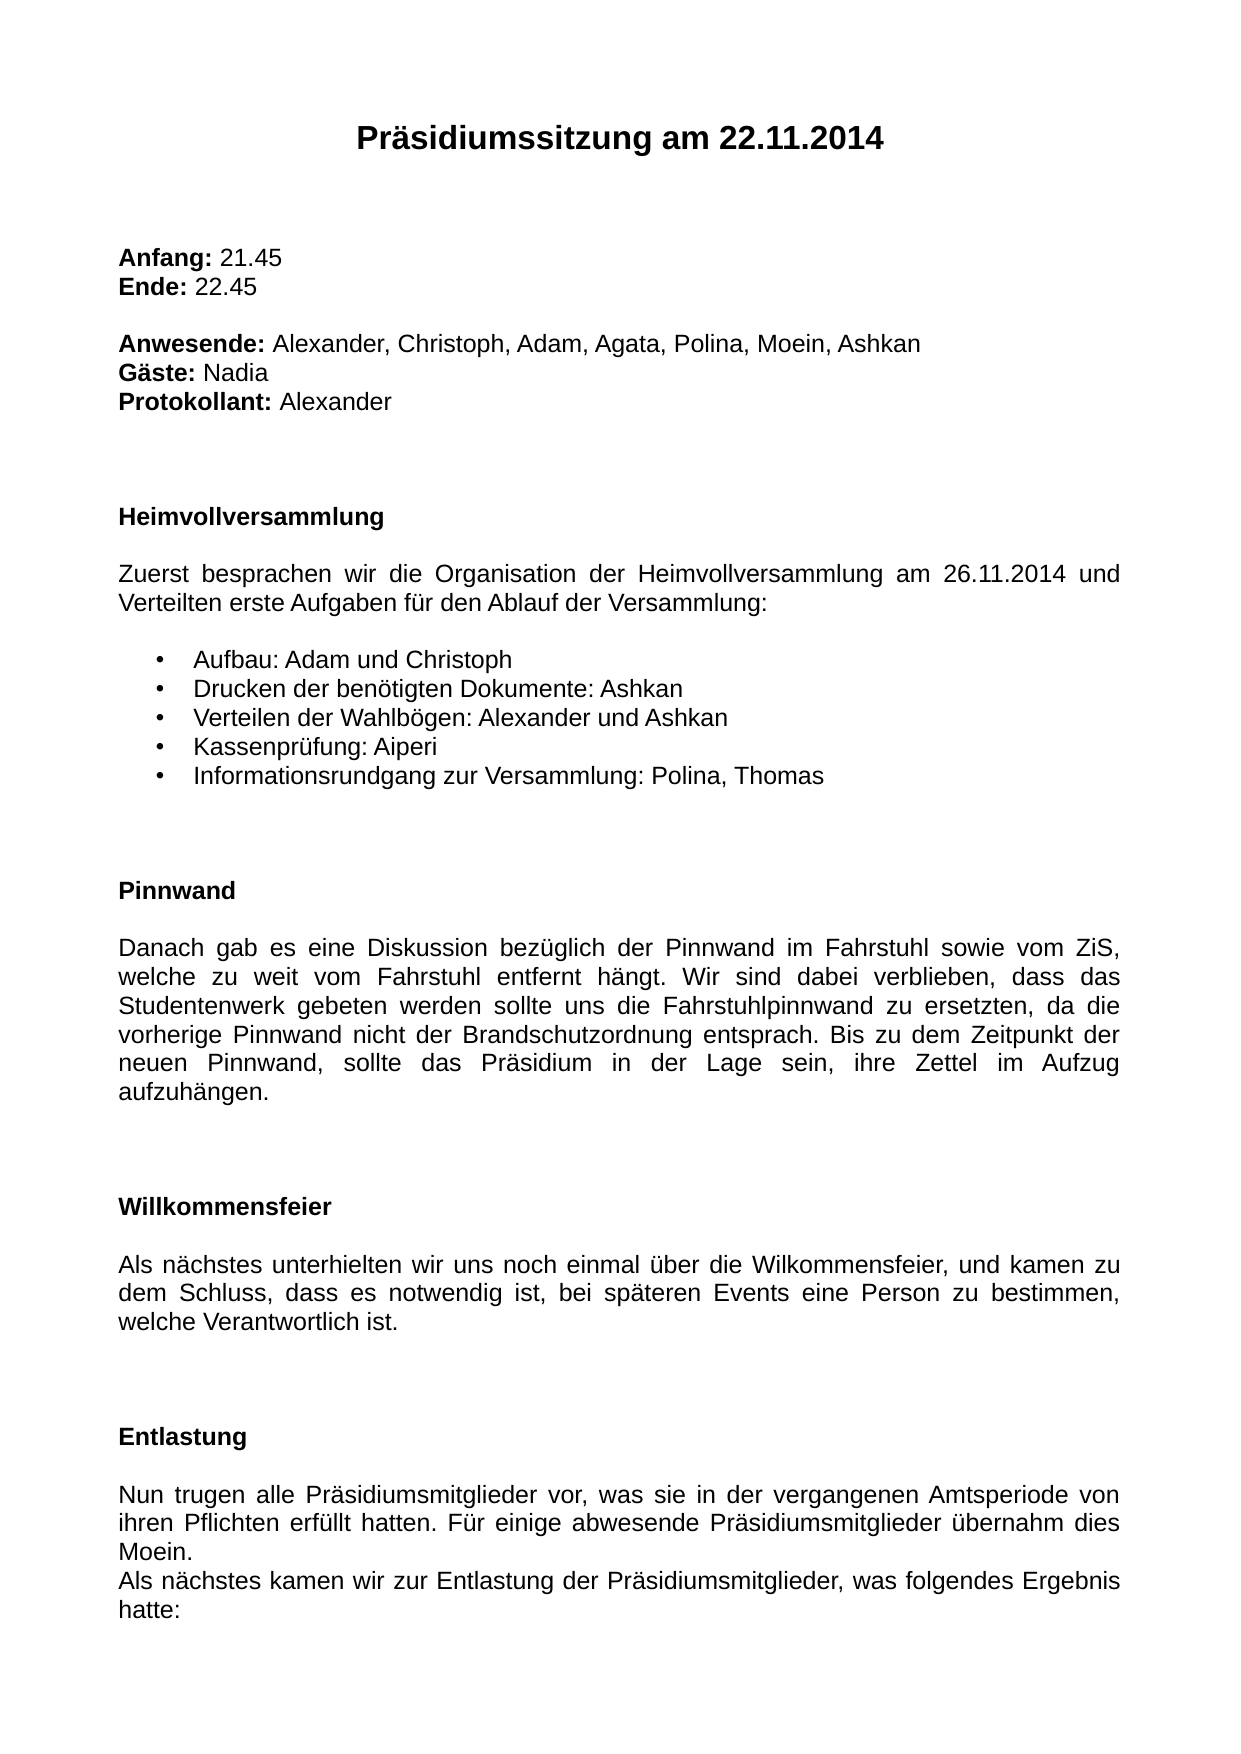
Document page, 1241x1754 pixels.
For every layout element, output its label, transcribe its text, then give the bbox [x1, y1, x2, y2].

text Anfang: 21.45 [118, 243, 1122, 272]
text Pinnwand [118, 876, 1122, 904]
list Verteilen der Wahlbögen: Alexander und Ashkan [156, 703, 1122, 732]
list Kassenprüfung: Aiperi [156, 732, 1122, 761]
text Protokollant: Alexander [118, 387, 1122, 415]
text Gäste: Nadia [118, 358, 1122, 387]
text Ende: 22.45 [118, 272, 1122, 300]
text Zuerst besprachen wir die Organisation der Heimvollversammlung am 26.11.2014 und Verteilten erste Aufgaben für den Ablauf der Versammlung: [118, 559, 1122, 617]
text Danach gab es eine Diskussion bezüglich der Pinnwand im Fahrstuhl sowie vom ZiS, welche zu weit vom Fahrstuhl entfernt hängt. Wir sind dabei verblieben, dass das Studentenwerk gebeten werden sollte uns die Fahrstuhlpinnwand zu ersetzten, da die vorherige Pinnwand nicht der Brandschutzordnung entsprach. Bis zu dem Zeitpunkt der neuen Pinnwand, sollte das Präsidium in der Lage sein, ihre Zettel im Aufzug aufzuhängen. [118, 933, 1122, 1106]
text Willkommensfeier [118, 1192, 1122, 1221]
list Informationsrundgang zur Versammlung: Polina, Thomas [156, 761, 1122, 789]
list Aufbau: Adam und Christoph [156, 645, 1122, 674]
text Heimvollversammlung [118, 502, 1122, 530]
list Drucken der benötigten Dokumente: Ashkan [156, 674, 1122, 703]
text Präsidiumssitzung am 22.11.2014 [118, 118, 1122, 157]
text Als nächstes unterhielten wir uns noch einmal über die Wilkommensfeier, und kamen zu dem Schluss, dass es notwendig ist, bei späteren Events eine Person zu bestimmen, welche Verantwortlich ist. [118, 1249, 1122, 1336]
text Als nächstes kamen wir zur Entlastung der Präsidiumsmitglieder, was folgendes Ergebnis hatte: [118, 1566, 1122, 1623]
text Entlastung [118, 1422, 1122, 1451]
text Nun trugen alle Präsidiumsmitglieder vor, was sie in der vergangenen Amtsperiode von ihren Pflichten erfüllt hatten. Für einige abwesende Präsidiumsmitglieder übernahm dies Moein. [118, 1479, 1122, 1566]
text Anwesende: Alexander, Christoph, Adam, Agata, Polina, Moein, Ashkan [118, 329, 1122, 358]
